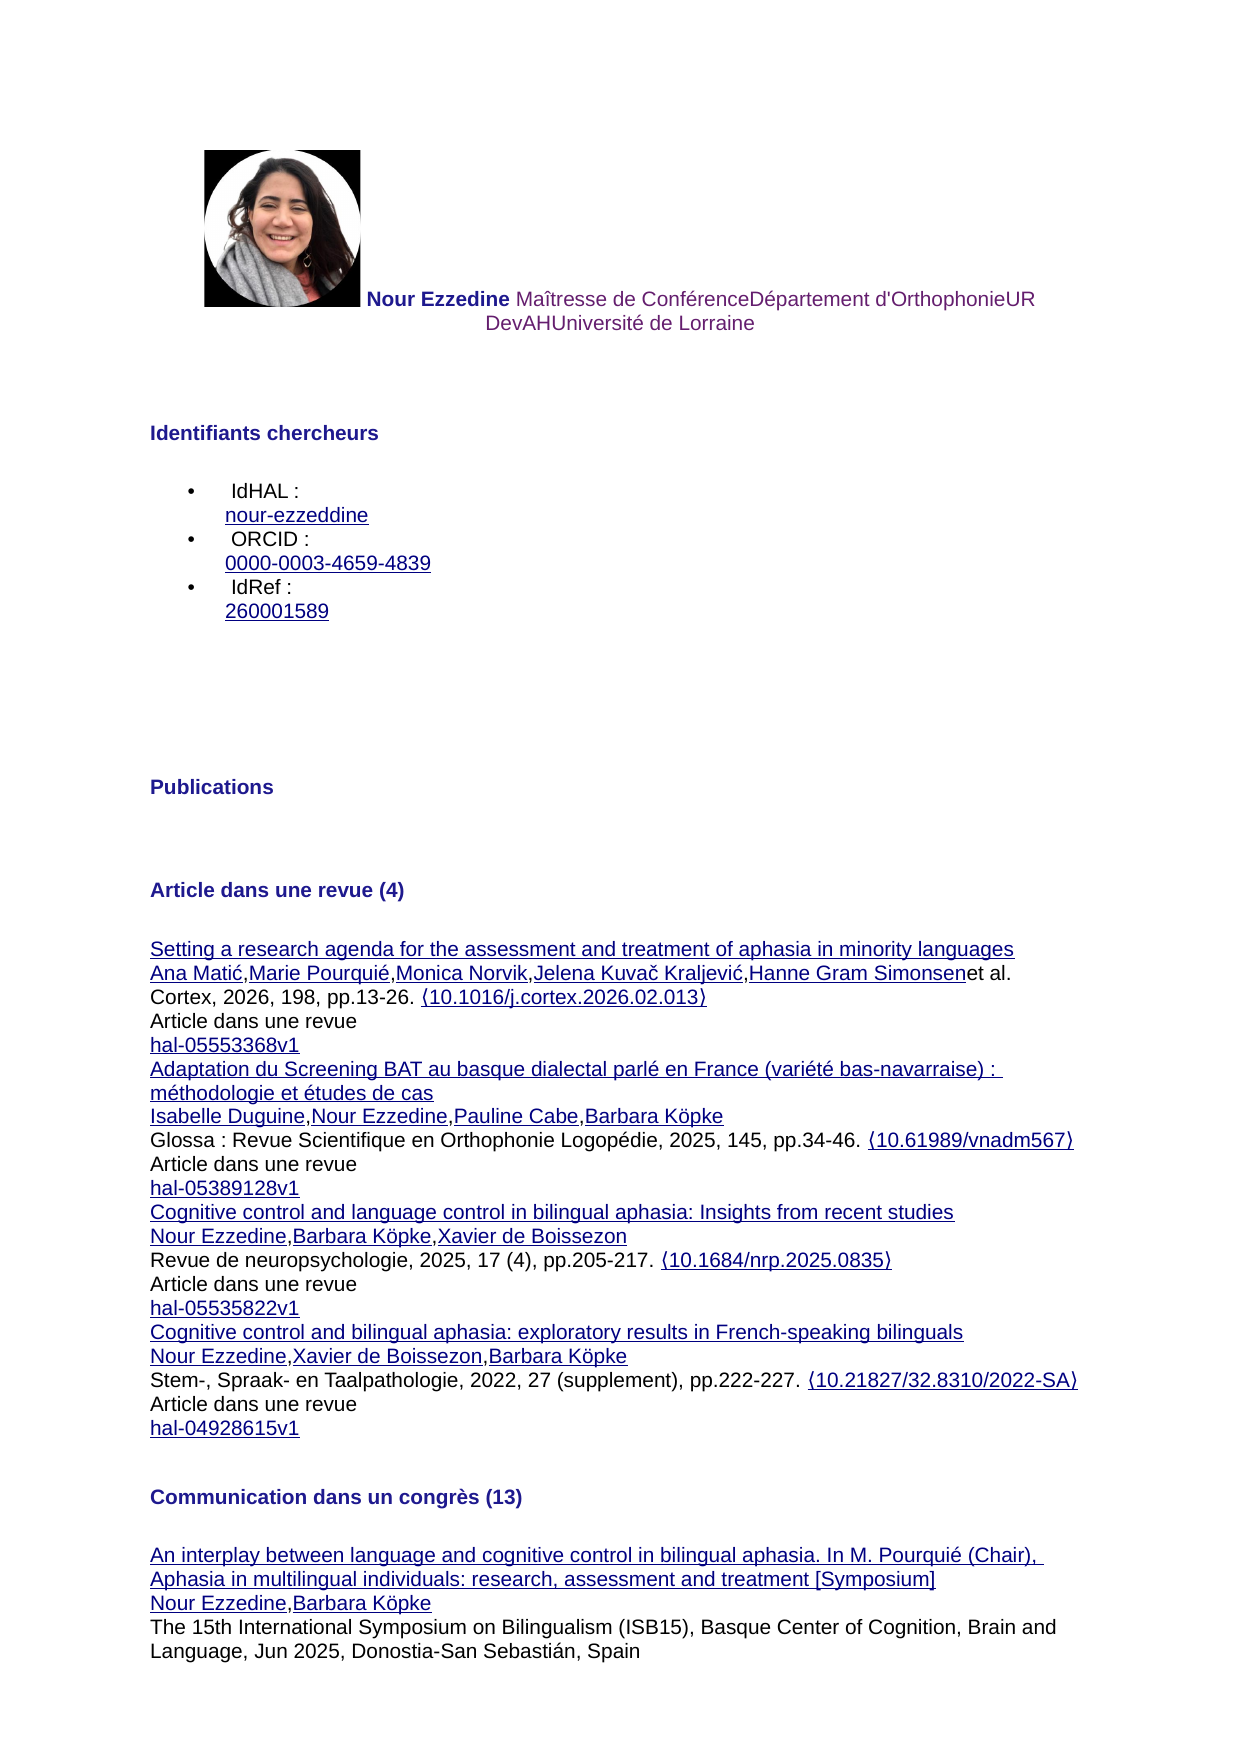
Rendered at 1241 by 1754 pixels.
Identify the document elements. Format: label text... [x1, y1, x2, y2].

table_header An interplay between language and cognitive control in bilingual aphasia. In M. Pourquié (Chair), Aphasia in multilingual individuals: research, assessment and treatment [Symposium] Nour Ezzedine,Barbara Köpke The 15th International Symposium on Bilingualism (ISB15), Basque Center of Cognition, Brain and Language, Jun 2025, Donostia-San Sebastián, Spain [150, 1543, 1090, 1663]
table_cell Adaptation du Screening BAT au basque dialectal parlé en France (variété bas-navarraise) : méthodologie et études de cas Isabelle Duguine,Nour Ezzedine,Pauline Cabe,Barbara Köpke Glossa : Revue Scientifique en Orthophonie Logopédie, 2025, 145, pp.34-46. ⟨10.61989/vnadm567⟩ Article dans une revue hal-05389128v1 [150, 1056, 1090, 1200]
list 260001589 [187, 599, 1090, 623]
table_cell Cognitive control and bilingual aphasia: exploratory results in French-speaking bilinguals Nour Ezzedine,Xavier de Boissezon,Barbara Köpke Stem-, Spraak- en Taalpathologie, 2022, 27 (supplement), pp.222-227. ⟨10.21827/32.8310/2022-SA⟩ Article dans une revue hal-04928615v1 [150, 1320, 1090, 1440]
subtitle Article dans une revue (4) [150, 878, 1090, 902]
subtitle Communication dans un congrès (13) [150, 1484, 1090, 1508]
picture [204, 150, 361, 307]
table_cell Cognitive control and language control in bilingual aphasia: Insights from recent studies Nour Ezzedine,Barbara Köpke,Xavier de Boissezon Revue de neuropsychologie, 2025, 17 (4), pp.205-217. ⟨10.1684/nrp.2025.0835⟩ Article dans une revue hal-05535822v1 [150, 1200, 1090, 1320]
subtitle Publications [150, 775, 1090, 799]
subtitle Nour Ezzedine Maîtresse de ConférenceDépartement d'OrthophonieUR DevAHUniversité de Lorraine [150, 150, 1090, 334]
list ORCID : [187, 527, 1090, 551]
subtitle Identifiants chercheurs [150, 421, 1090, 445]
list 0000-0003-4659-4839 [187, 551, 1090, 575]
list IdHAL : [187, 479, 1090, 503]
list IdRef : [187, 575, 1090, 599]
list nour-ezzeddine [187, 503, 1090, 527]
table_header Setting a research agenda for the assessment and treatment of aphasia in minority languages Ana Matić,Marie Pourquié,Monica Norvik,Jelena Kuvač Kraljević,Hanne Gram Simonsenet al. Cortex, 2026, 198, pp.13-26. ⟨10.1016/j.cortex.2026.02.013⟩ Article dans une revue hal-05553368v1 [150, 937, 1090, 1056]
